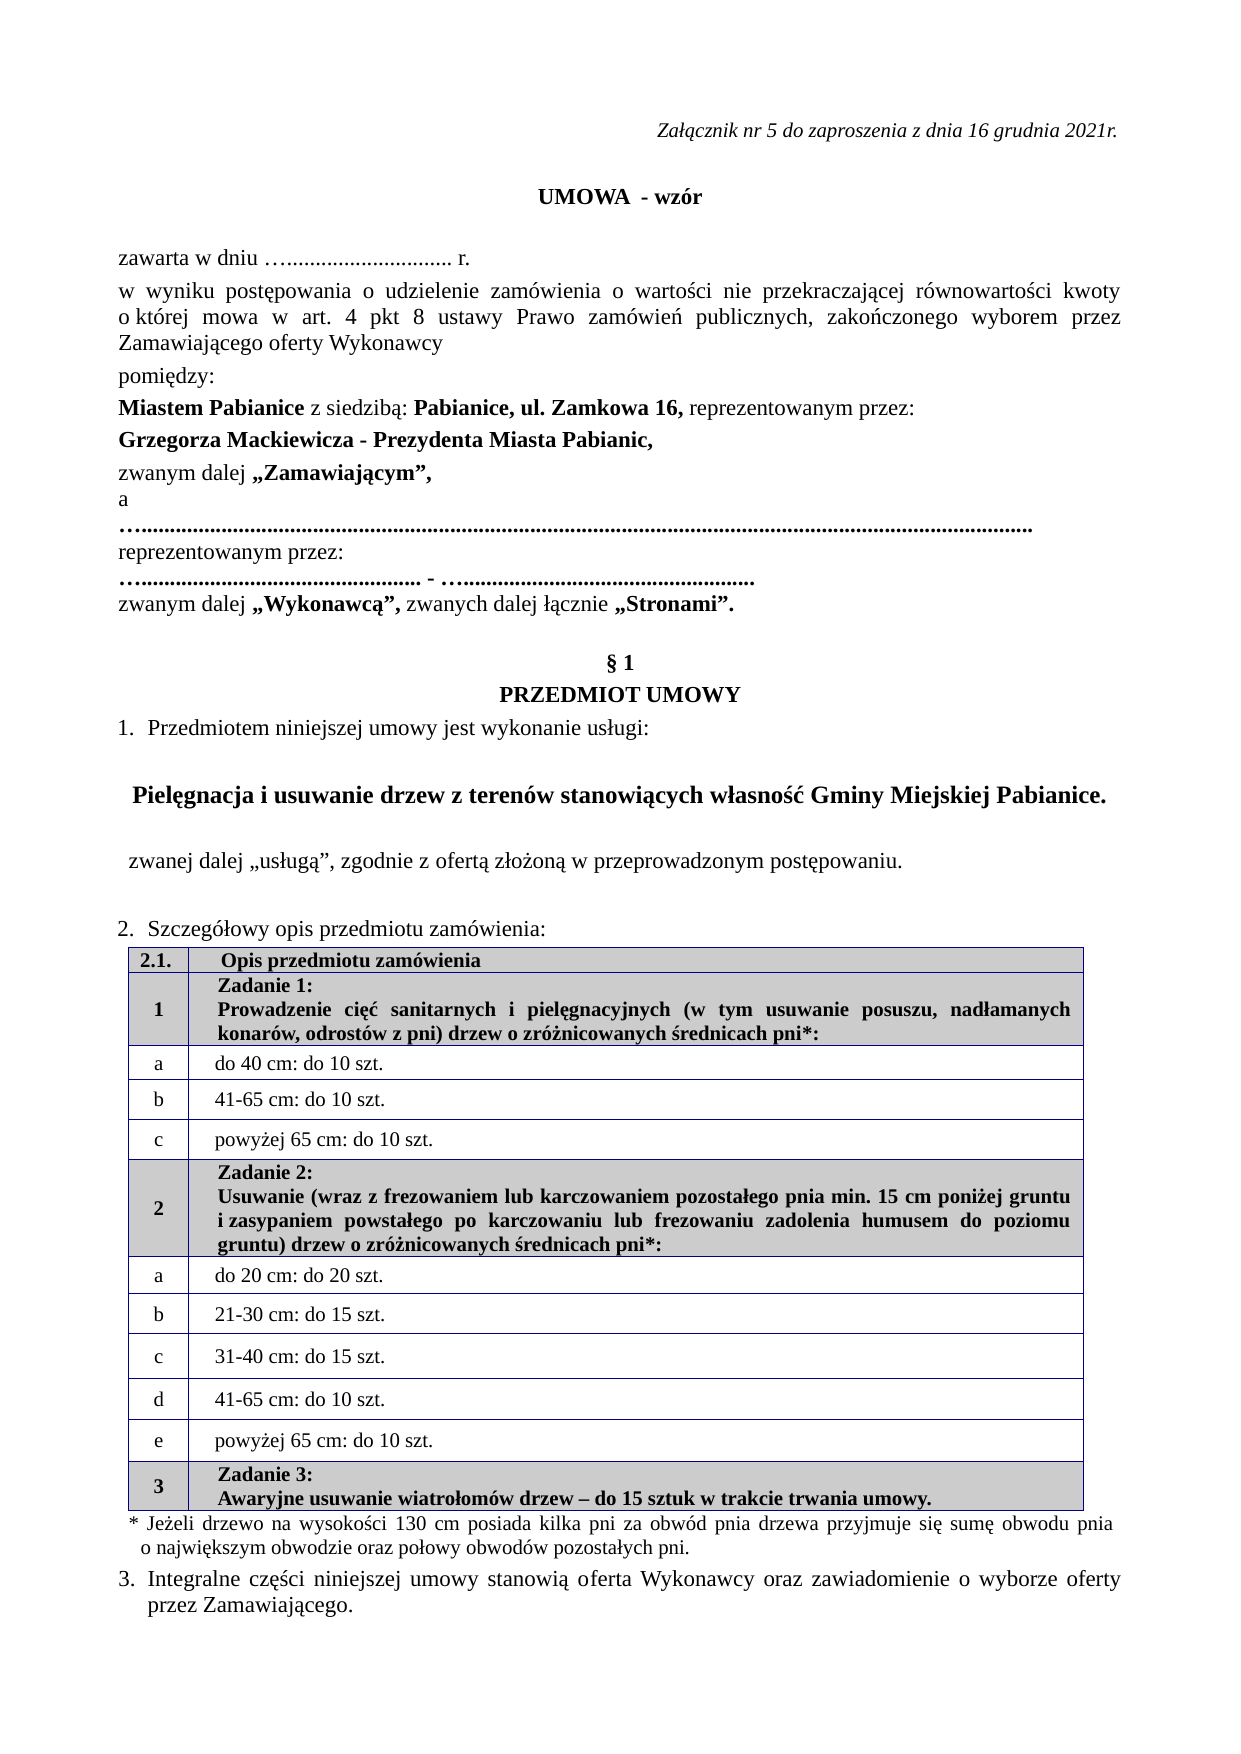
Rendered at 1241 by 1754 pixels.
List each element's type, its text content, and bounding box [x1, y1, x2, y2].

text w wyniku postępowania o udzielenie zamówienia o wartości nie przekraczającej równowartości kwoty o której mowa w art. 4 pkt 8 ustawy Prawo zamówień publicznych, zakończonego wyborem przez Zamawiającego oferty Wykonawcy [118, 277, 1122, 356]
text Grzegorza Mackiewicza - Prezydenta Miasta Pabianic, [118, 426, 1122, 453]
table_cell a [129, 1046, 188, 1079]
text * Jeżeli drzewo na wysokości 130 cm posiada kilka pni za obwód pnia drzewa przyjmuje się sumę obwodu pnia o największym obwodzie oraz połowy obwodów pozostałych pni. [96, 1511, 1122, 1559]
text § 1 [118, 649, 1122, 675]
table_cell b [129, 1294, 188, 1333]
text …................................................. - …................................................... [118, 564, 1122, 590]
table_cell Zadanie 3: Awaryjne usuwanie wiatrołomów drzew – do 15 sztuk w trakcie trwania umowy. [189, 1462, 1083, 1510]
table_cell a [129, 1257, 188, 1293]
text …............................................................................................................................................................ [118, 511, 1122, 538]
table_cell b [129, 1080, 188, 1119]
text Miastem Pabianice z siedzibą: Pabianice, ul. Zamkowa 16, reprezentowanym przez: [118, 394, 1122, 420]
list Pielęgnacja i usuwanie drzew z terenów stanowiących własność Gminy Miejskiej Pabianice. [117, 781, 1122, 809]
text Załącznik nr 5 do zaproszenia z dnia 16 grudnia 2021r. [118, 118, 1120, 142]
table_cell 2 [129, 1160, 188, 1256]
table_cell 1 [129, 973, 188, 1045]
table_cell 3 [129, 1462, 188, 1510]
table_cell powyżej 65 cm: do 10 szt. [189, 1120, 1083, 1159]
table_cell 21-30 cm: do 15 szt. [189, 1294, 1083, 1333]
text zawarta w dniu …............................. r. [118, 244, 1122, 271]
table_header 2.1. [129, 948, 188, 972]
text reprezentowanym przez: [118, 538, 1122, 564]
table_cell 41-65 cm: do 10 szt. [189, 1080, 1083, 1119]
text pomiędzy: [118, 362, 1122, 388]
text 2. Szczegółowy opis przedmiotu zamówienia: [117, 914, 1122, 941]
list Przedmiotem niniejszej umowy jest wykonanie usługi: [117, 714, 1122, 740]
text zwanej dalej „usługą”, zgodnie z ofertą złożoną w przeprowadzonym postępowaniu. [117, 848, 1122, 874]
text 3. Integralne części niniejszej umowy stanowią oferta Wykonawcy oraz zawiadomienie o wyborze oferty przez Zamawiającego. [118, 1565, 1122, 1618]
table_cell 31-40 cm: do 15 szt. [189, 1334, 1083, 1378]
text UMOWA - wzór [118, 183, 1122, 210]
text zwanym dalej „Zamawiającym”, [118, 459, 1122, 485]
text PRZEDMIOT UMOWY [118, 681, 1122, 708]
table_cell c [129, 1334, 188, 1378]
table_cell c [129, 1120, 188, 1159]
table_cell d [129, 1379, 188, 1419]
table_cell 41-65 cm: do 10 szt. [189, 1379, 1083, 1419]
table_header Opis przedmiotu zamówienia [189, 948, 1083, 972]
table_cell do 20 cm: do 20 szt. [189, 1257, 1083, 1293]
text zwanym dalej „Wykonawcą”, zwanych dalej łącznie „Stronami”. [118, 590, 1122, 617]
table_cell Zadanie 2: Usuwanie (wraz z frezowaniem lub karczowaniem pozostałego pnia min. 15 cm poniżej gruntu i zasypaniem powstałego po karczowaniu lub frezowaniu zadolenia humusem do poziomu gruntu) drzew o zróżnicowanych średnicach pni*: [189, 1160, 1083, 1256]
table_cell powyżej 65 cm: do 10 szt. [189, 1420, 1083, 1461]
table_cell e [129, 1420, 188, 1461]
table_cell Zadanie 1: Prowadzenie cięć sanitarnych i pielęgnacyjnych (w tym usuwanie posuszu, nadłamanych konarów, odrostów z pni) drzew o zróżnicowanych średnicach pni*: [189, 973, 1083, 1045]
text a [118, 485, 1122, 511]
table_cell do 40 cm: do 10 szt. [189, 1046, 1083, 1079]
